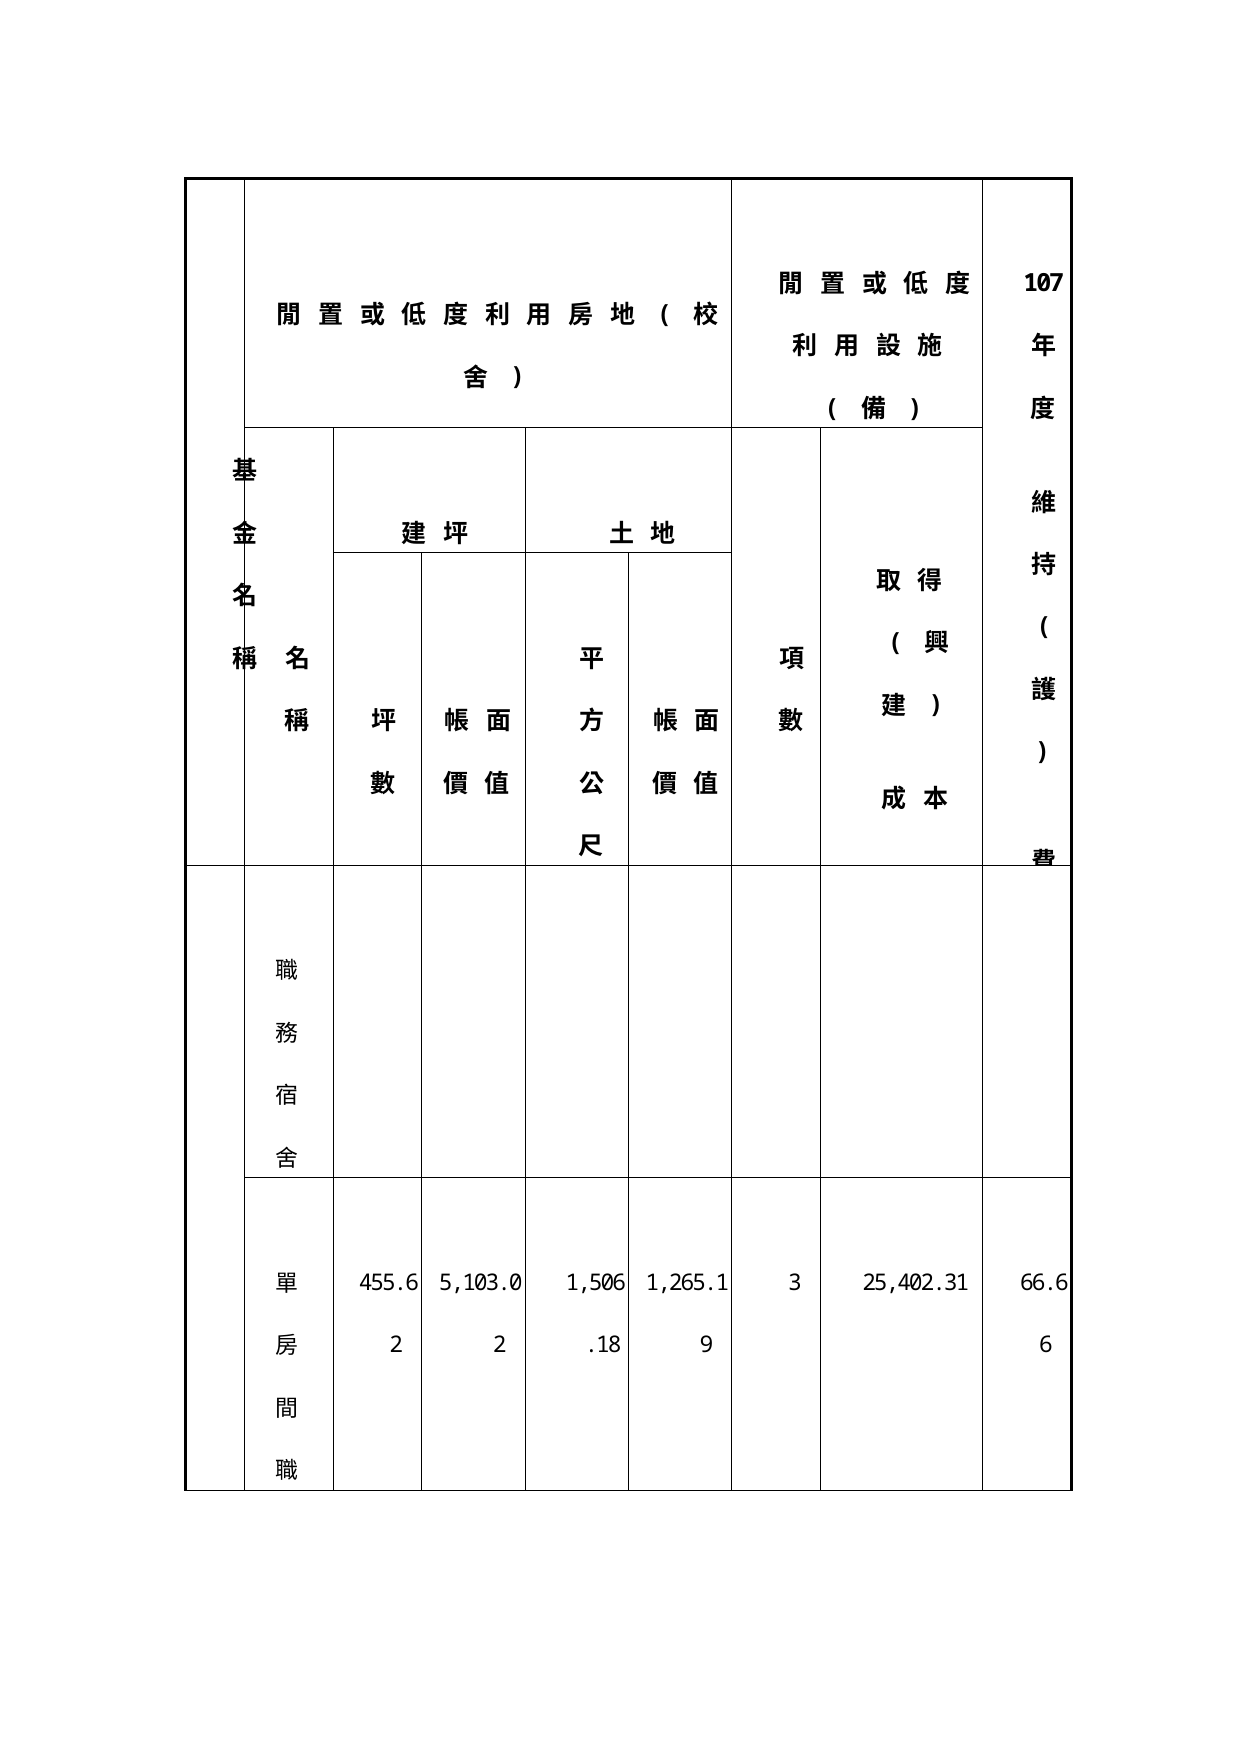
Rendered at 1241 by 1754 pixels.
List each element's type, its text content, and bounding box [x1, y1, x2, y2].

table_cell [732, 866, 820, 1177]
table_cell 帳面價值 [629, 553, 731, 865]
table_cell 土地 [526, 428, 731, 552]
table_cell 職務宿舍 [245, 866, 333, 1177]
table_cell 66.66 [983, 1178, 1070, 1490]
table_cell [526, 866, 628, 1177]
table_cell 25,402.31 [821, 1178, 982, 1490]
table_cell 建坪 [334, 428, 525, 552]
table_cell 坪數 [334, 553, 421, 865]
table_cell [334, 866, 421, 1177]
table_cell [629, 866, 731, 1177]
table_cell 項數 [732, 428, 820, 865]
table_header 107年度 維持(護) 費用 [983, 180, 1070, 865]
table_cell 1,506.18 [526, 1178, 628, 1490]
table_cell [821, 866, 982, 1177]
table_cell 1,265.19 [629, 1178, 731, 1490]
table_header 基金 名稱 [187, 180, 244, 865]
table_cell 水資源作業基金 [187, 866, 244, 1490]
table_cell 455.62 [334, 1178, 421, 1490]
table_cell 平方公尺 [526, 553, 628, 865]
table_cell [422, 866, 525, 1177]
table_cell 3 [732, 1178, 820, 1490]
table_cell 帳面價值 [422, 553, 525, 865]
table_cell [983, 866, 1070, 1177]
table_cell 單房間職 [245, 1178, 333, 1490]
table_cell 5,103.02 [422, 1178, 525, 1490]
table_cell 名稱 [245, 428, 333, 865]
table_header 閒置或低度利用設施(備) [732, 180, 982, 427]
table_cell 取得(興建) 成本 [821, 428, 982, 865]
table_header 閒置或低度利用房地(校舍) [245, 180, 731, 427]
